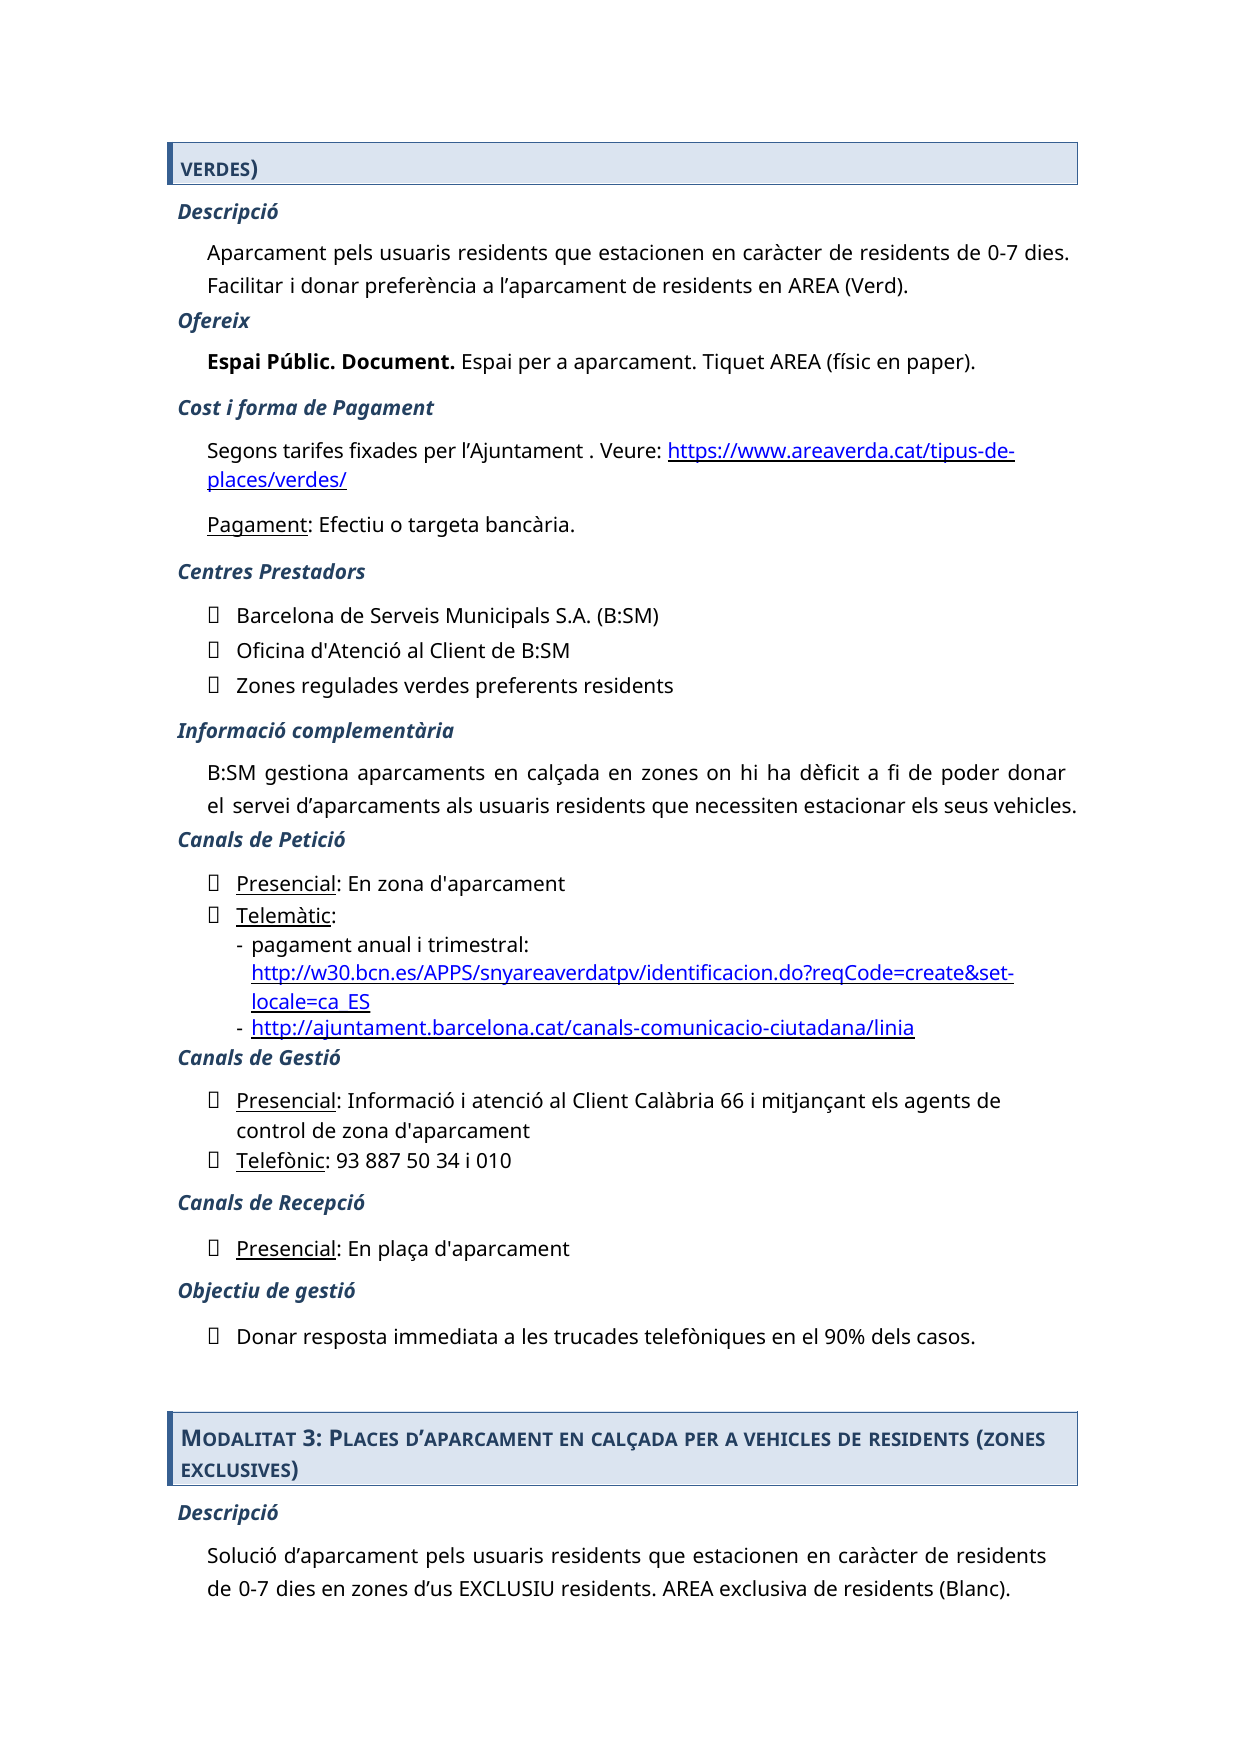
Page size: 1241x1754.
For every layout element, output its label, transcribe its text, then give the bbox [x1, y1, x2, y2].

subtitle Centres Prestadors [177, 557, 1090, 585]
list Presencial: En zona d'aparcament [207, 867, 1090, 899]
text B:SM gestiona aparcaments en calçada en zones on hi ha dèficit a fi de poder donar el servei d’aparcaments als usuaris residents que necessiten estacionar els seus vehicles. [207, 758, 1090, 819]
list Presencial: En plaça d'aparcament [207, 1232, 1090, 1263]
text Espai Públic. Document. Espai per a aparcament. Tiquet AREA (físic en paper). [207, 347, 1090, 376]
list Oficina d'Atenció al Client de B:SM [207, 634, 1090, 665]
text Segons tarifes fixades per l’Ajuntament . Veure: https://www.areaverda.cat/tipus-de-places/verdes/ [207, 436, 1090, 493]
list Zones regulades verdes preferents residents [207, 669, 1090, 700]
list pagament anual i trimestral: http://w30.bcn.es/APPS/snyareaverdatpv/identificacion.do?reqCode=create&set-locale=ca_ES [236, 930, 1052, 1015]
table_header VERDES) [173, 143, 1077, 183]
list Telefònic: 93 887 50 34 i 010 [207, 1144, 1090, 1176]
table_header MODALITAT 3: PLACES D’APARCAMENT EN CALÇADA PER A VEHICLES DE RESIDENTS (ZONES EXCLUSIVES) [173, 1413, 1077, 1484]
text Aparcament pels usuaris residents que estacionen en caràcter de residents de 0-7 dies. Facilitar i donar preferència a l’aparcament de residents en AREA (Verd). [207, 238, 1090, 299]
subtitle Descripció [177, 197, 1090, 225]
subtitle Canals de Petició [177, 826, 1090, 854]
subtitle Objectiu de gestió [177, 1276, 1090, 1304]
list Telemàtic: [207, 899, 1090, 930]
list Donar resposta immediata a les trucades telefòniques en el 90% dels casos. [207, 1320, 1090, 1351]
subtitle Canals de Recepció [177, 1188, 1090, 1217]
text Pagament: Efectiu o targeta bancària. [207, 511, 1090, 539]
subtitle Informació complementària [177, 717, 1090, 745]
subtitle Ofereix [177, 306, 1090, 334]
list http://ajuntament.barcelona.cat/canals-comunicacio-ciutadana/linia [236, 1015, 1090, 1041]
list Barcelona de Serveis Municipals S.A. (B:SM) [207, 599, 1090, 630]
subtitle Descripció [177, 1498, 1090, 1526]
list Presencial: Informació i atenció al Client Calàbria 66 i mitjançant els agents de control de zona d'aparcament [207, 1084, 1063, 1144]
subtitle Cost i forma de Pagament [177, 393, 1090, 421]
subtitle Canals de Gestió [177, 1043, 1090, 1071]
text Solució d’aparcament pels usuaris residents que estacionen en caràcter de residents de 0-7 dies en zones d’us EXCLUSIU residents. AREA exclusiva de residents (Blanc). [207, 1542, 1064, 1603]
